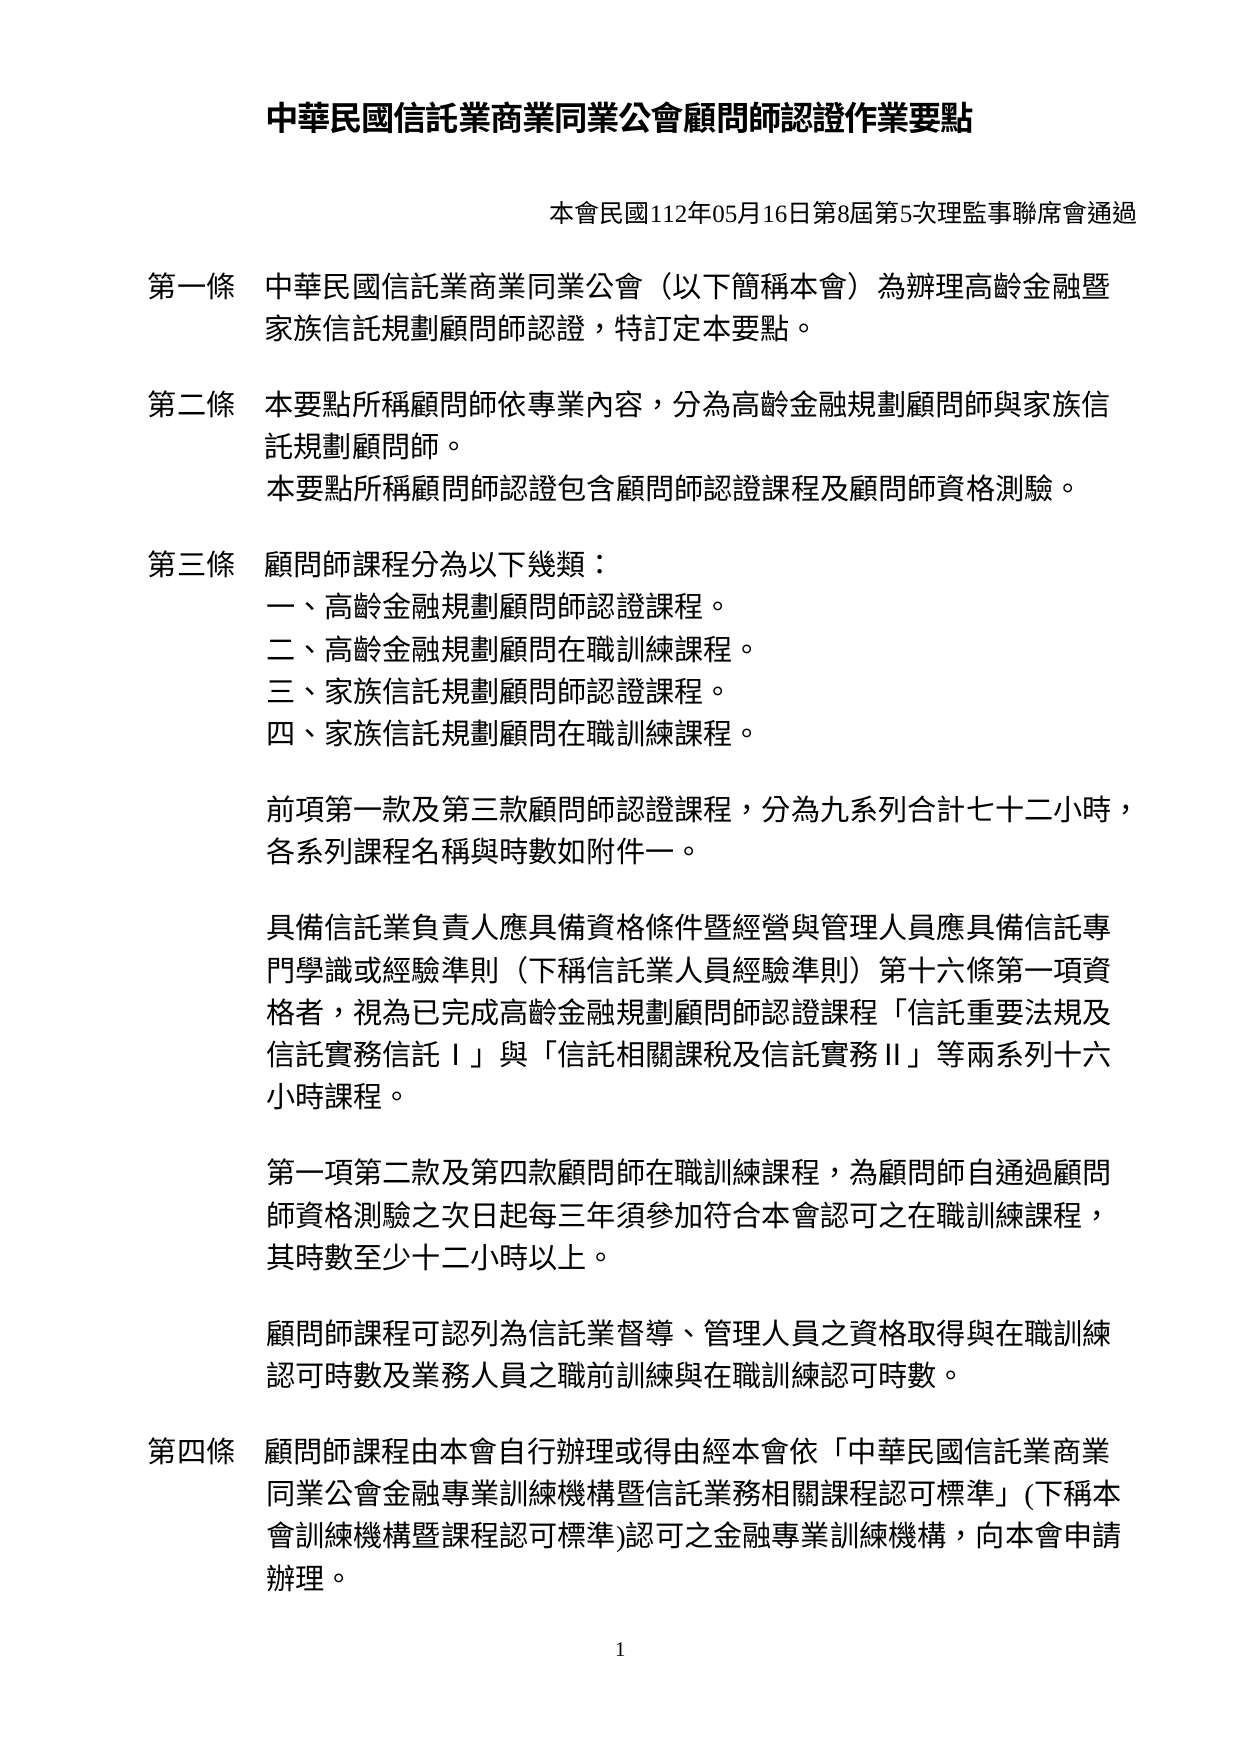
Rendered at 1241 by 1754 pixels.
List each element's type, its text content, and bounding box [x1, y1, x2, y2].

text 第一項第二款及第四款顧問師在職訓練課程，為顧問師自通過顧問師資格測驗之次日起每三年須參加符合本會認可之在職訓練課程，其時數至少十二小時以上。 [266, 1150, 1137, 1277]
text 四、家族信託規劃顧問在職訓練課程。 [266, 711, 1137, 753]
text 具備信託業負責人應具備資格條件暨經營與管理人員應具備信託專門學識或經驗準則（下稱信託業人員經驗準則）第十六條第一項資格者，視為已完成高齡金融規劃顧問師認證課程「信託重要法規及信託實務信託Ⅰ」與「信託相關課稅及信託實務Ⅱ」等兩系列十六小時課程。 [266, 905, 1137, 1116]
text 二、高齡金融規劃顧問在職訓練課程。 [266, 626, 1137, 669]
text 本會民國112年05月16日第8屆第5次理監事聯席會通過 [148, 193, 1137, 230]
text 中華民國信託業商業同業公會顧問師認證作業要點 [148, 89, 1093, 141]
text 顧問師課程可認列為信託業督導、管理人員之資格取得與在職訓練認可時數及業務人員之職前訓練與在職訓練認可時數。 [266, 1310, 1137, 1395]
text 第四條 顧問師課程由本會自行辦理或得由經本會依「中華民國信託業商業同業公會金融專業訓練機構暨信託業務相關課程認可標準」(下稱本會訓練機構暨課程認可標準)認可之金融專業訓練機構，向本會申請辦理。 [148, 1428, 1137, 1598]
text 第三條 顧問師課程分為以下幾類： [148, 542, 1137, 584]
text 三、家族信託規劃顧問師認證課程。 [266, 669, 1137, 711]
text 一、高齡金融規劃顧問師認證課程。 [266, 584, 1137, 626]
text 第二條 本要點所稱顧問師依專業內容，分為高齡金融規劃顧問師與家族信託規劃顧問師。 [148, 381, 1137, 466]
text 第一條 中華民國信託業商業同業公會（以下簡稱本會）為辧理高齡金融暨家族信託規劃顧問師認證，特訂定本要點。 [148, 263, 1137, 348]
text 前項第一款及第三款顧問師認證課程，分為九系列合計七十二小時，各系列課程名稱與時數如附件一。 [266, 787, 1137, 871]
text 本要點所稱顧問師認證包含顧問師認證課程及顧問師資格測驗。 [266, 466, 1137, 508]
